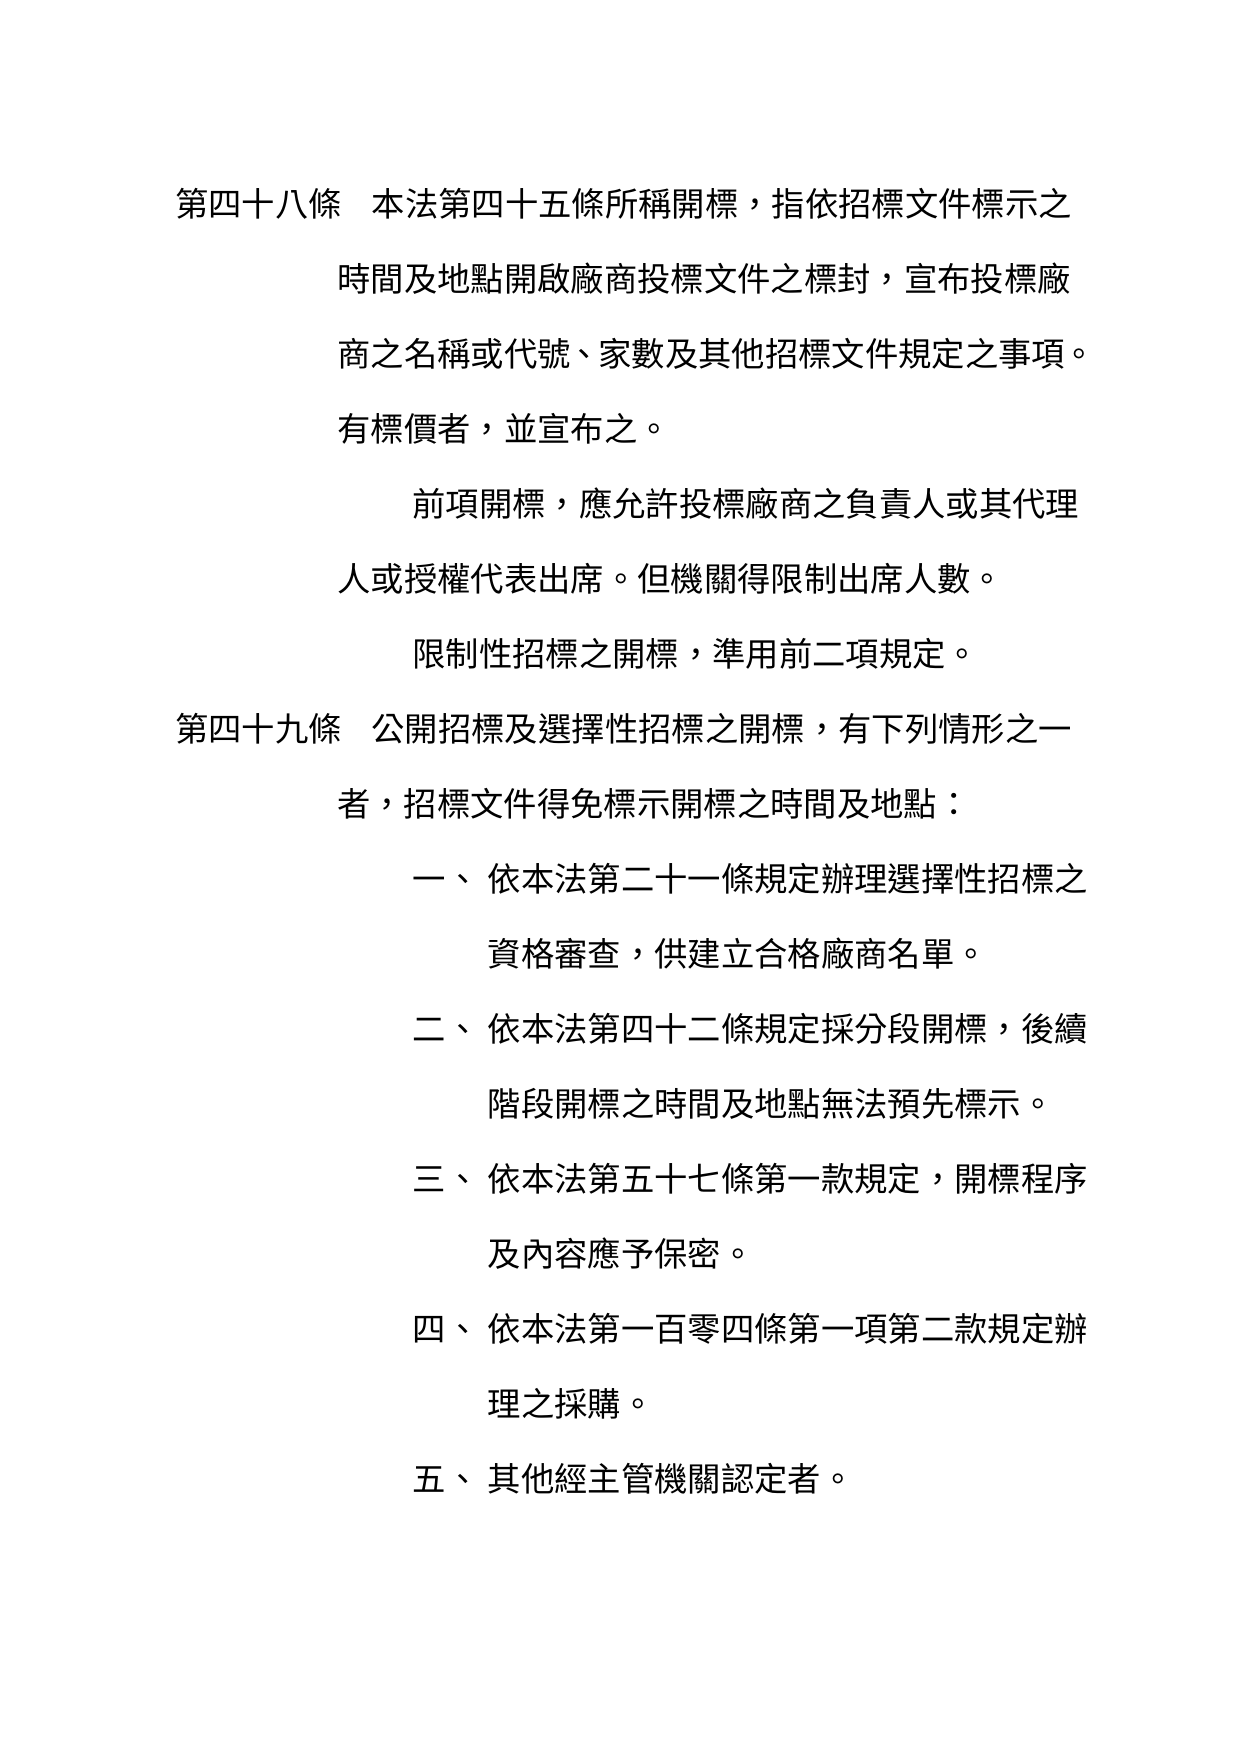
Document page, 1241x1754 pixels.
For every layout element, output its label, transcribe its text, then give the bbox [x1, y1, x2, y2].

text 第四十八條 本法第四十五條所稱開標，指依招標文件標示之時間及地點開啟廠商投標文件之標封，宣布投標廠商之名稱或代號、家數及其他招標文件規定之事項。有標價者，並宣布之。 [175, 164, 1092, 464]
text 第四十九條 公開招標及選擇性招標之開標，有下列情形之一者，招標文件得免標示開標之時間及地點： [175, 689, 1092, 839]
list 其他經主管機關認定者。 [412, 1439, 1092, 1514]
list 依本法第五十七條第一款規定，開標程序及內容應予保密。 [412, 1139, 1092, 1289]
text 前項開標，應允許投標廠商之負責人或其代理人或授權代表出席。但機關得限制出席人數。 [337, 464, 1092, 614]
list 依本法第二十一條規定辦理選擇性招標之資格審查，供建立合格廠商名單。 [412, 839, 1092, 989]
list 依本法第四十二條規定採分段開標，後續階段開標之時間及地點無法預先標示。 [412, 989, 1092, 1139]
text 限制性招標之開標，準用前二項規定。 [337, 614, 1092, 689]
list 依本法第一百零四條第一項第二款規定辦理之採購。 [412, 1289, 1092, 1439]
